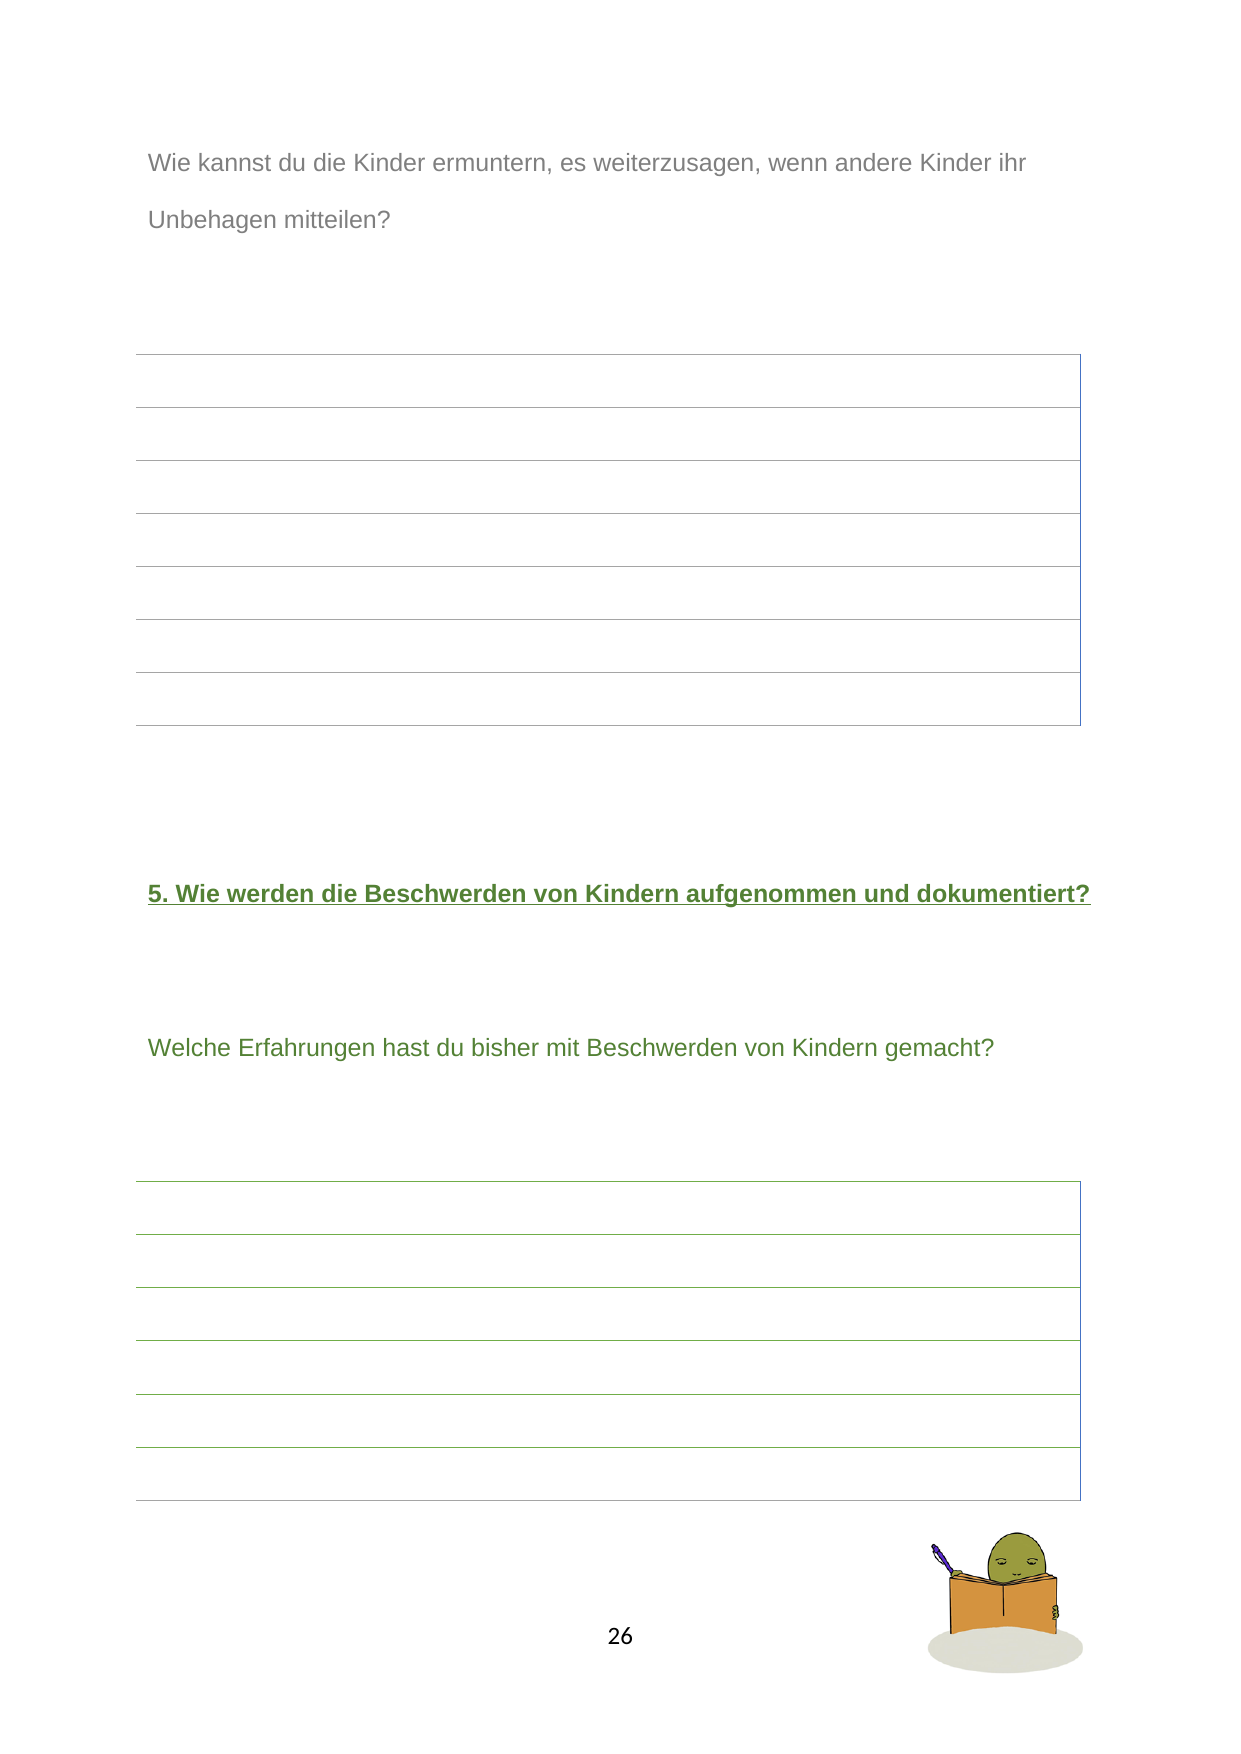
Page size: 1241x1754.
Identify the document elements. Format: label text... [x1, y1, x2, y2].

table_cell [136, 514, 1080, 566]
table_cell [136, 461, 1080, 513]
table_cell [136, 567, 1080, 619]
table_cell [136, 408, 1080, 460]
table_cell [136, 1341, 1080, 1393]
table_cell [136, 1395, 1080, 1447]
table_cell [136, 1448, 1080, 1500]
table_cell [136, 1288, 1080, 1340]
text Wie kannst du die Kinder ermuntern, es weiterzusagen, wenn andere Kinder ihr Unbehagen mitteilen? [148, 148, 1093, 234]
table_header [136, 355, 1080, 407]
list 5. Wie werden die Beschwerden von Kindern aufgenommen und dokumentiert? [148, 875, 1093, 908]
table_cell [136, 620, 1080, 672]
table_cell [136, 673, 1080, 725]
text Welche Erfahrungen hast du bisher mit Beschwerden von Kindern gemacht? [148, 1033, 1093, 1061]
picture [912, 1507, 1094, 1680]
table_cell [136, 1235, 1080, 1287]
table_header [136, 1182, 1080, 1234]
